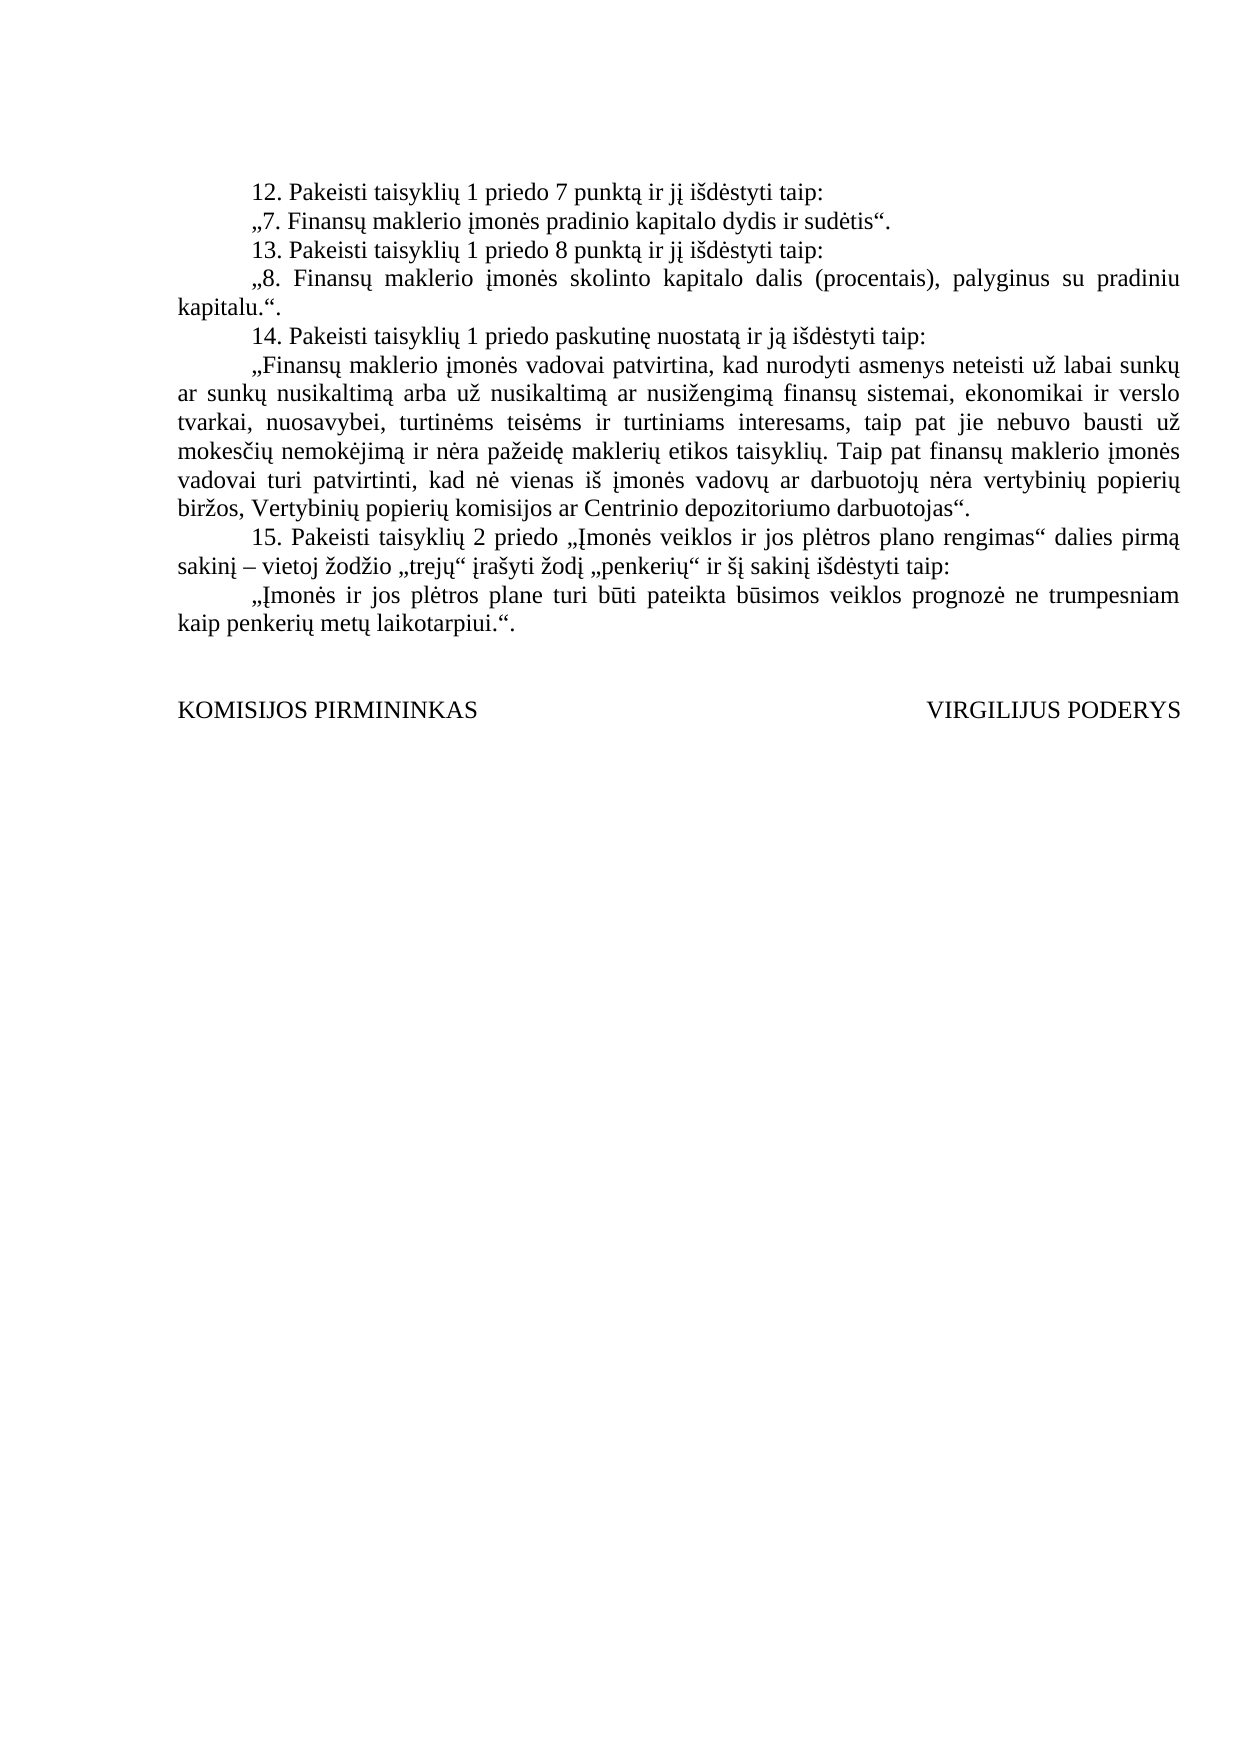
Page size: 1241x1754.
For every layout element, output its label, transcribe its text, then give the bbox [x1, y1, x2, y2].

text 15. Pakeisti taisyklių 2 priedo „Įmonės veiklos ir jos plėtros plano rengimas“ dalies pirmą sakinį – vietoj žodžio „trejų“ įrašyti žodį „penkerių“ ir šį sakinį išdėstyti taip: [177, 522, 1181, 580]
text KOMISIJOS PIRMININKAS VIRGILIJUS PODERYS [177, 695, 1181, 723]
text „Finansų maklerio įmonės vadovai patvirtina, kad nurodyti asmenys neteisti už labai sunkų ar sunkų nusikaltimą arba už nusikaltimą ar nusižengimą finansų sistemai, ekonomikai ir verslo tvarkai, nuosavybei, turtinėms teisėms ir turtiniams interesams, taip pat jie nebuvo bausti už mokesčių nemokėjimą ir nėra pažeidę maklerių etikos taisyklių. Taip pat finansų maklerio įmonės vadovai turi patvirtinti, kad nė vienas iš įmonės vadovų ar darbuotojų nėra vertybinių popierių biržos, Vertybinių popierių komisijos ar Centrinio depozitoriumo darbuotojas“. [177, 350, 1181, 522]
text „7. Finansų maklerio įmonės pradinio kapitalo dydis ir sudėtis“. [177, 206, 1181, 235]
text „8. Finansų maklerio įmonės skolinto kapitalo dalis (procentais), palyginus su pradiniu kapitalu.“. [177, 263, 1181, 321]
text 13. Pakeisti taisyklių 1 priedo 8 punktą ir jį išdėstyti taip: [177, 235, 1181, 263]
text 12. Pakeisti taisyklių 1 priedo 7 punktą ir jį išdėstyti taip: [177, 177, 1181, 206]
text 14. Pakeisti taisyklių 1 priedo paskutinę nuostatą ir ją išdėstyti taip: [177, 321, 1181, 350]
text „Įmonės ir jos plėtros plane turi būti pateikta būsimos veiklos prognozė ne trumpesniam kaip penkerių metų laikotarpiui.“. [177, 580, 1181, 637]
